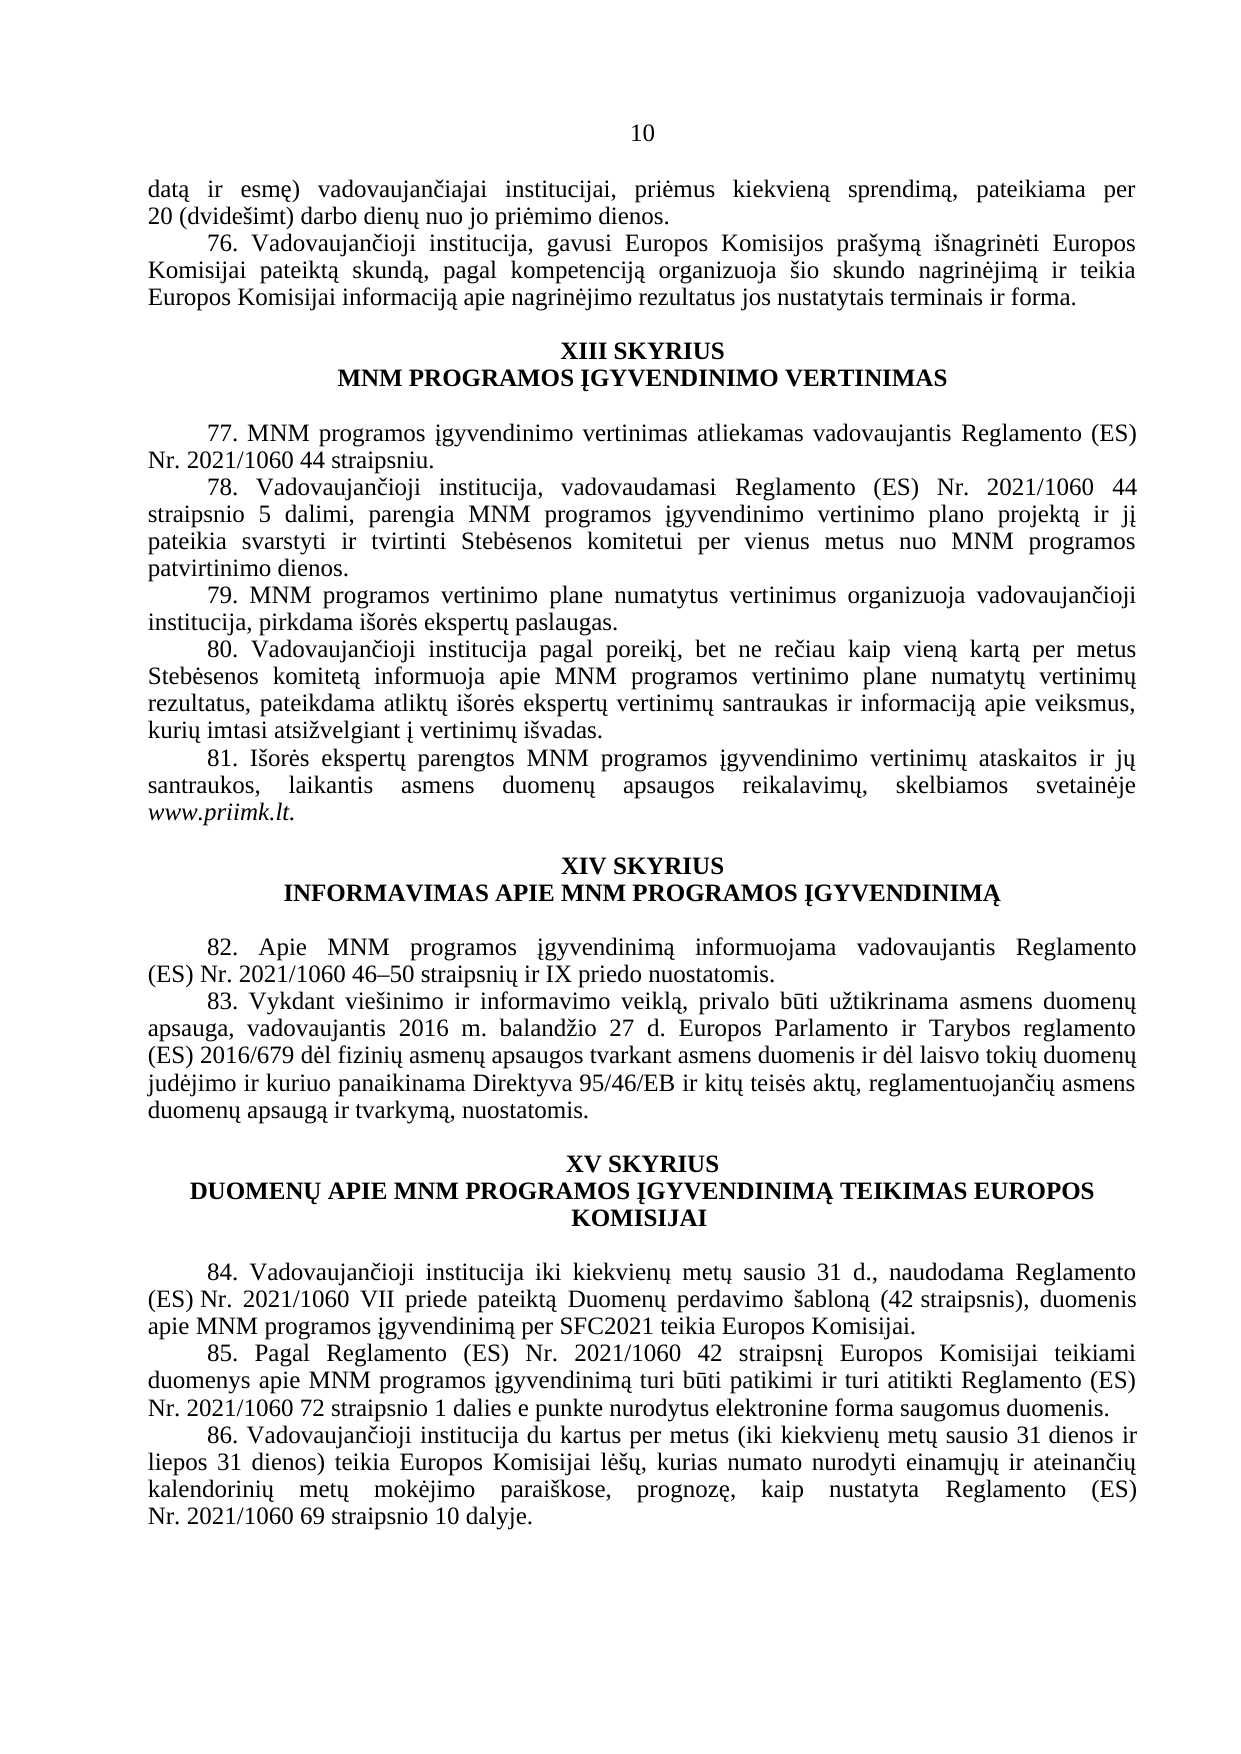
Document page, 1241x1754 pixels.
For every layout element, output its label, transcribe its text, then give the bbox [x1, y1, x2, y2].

text 81. Išorės ekspertų parengtos MNM programos įgyvendinimo vertinimų ataskaitos ir jų santraukos, laikantis asmens duomenų apsaugos reikalavimų, skelbiamos svetainėje www.priimk.lt. [148, 744, 1137, 826]
text 79. MNM programos vertinimo plane numatytus vertinimus organizuoja vadovaujančioji institucija, pirkdama išorės ekspertų paslaugas. [148, 582, 1137, 636]
text 82. Apie MNM programos įgyvendinimą informuojama vadovaujantis Reglamento (ES) Nr. 2021/1060 46–50 straipsnių ir IX priedo nuostatomis. [148, 934, 1137, 988]
text datą ir esmę) vadovaujančiajai institucijai, priėmus kiekvieną sprendimą, pateikiama per 20 (dvidešimt) darbo dienų nuo jo priėmimo dienos. [148, 176, 1137, 230]
text 78. Vadovaujančioji institucija, vadovaudamasi Reglamento (ES) Nr. 2021/1060 44 straipsnio 5 dalimi, parengia MNM programos įgyvendinimo vertinimo plano projektą ir jį pateikia svarstyti ir tvirtinti Stebėsenos komitetui per vienus metus nuo MNM programos patvirtinimo dienos. [148, 473, 1137, 582]
text 86. Vadovaujančioji institucija du kartus per metus (iki kiekvienų metų sausio 31 dienos ir liepos 31 dienos) teikia Europos Komisijai lėšų, kurias numato nurodyti einamųjų ir ateinančių kalendorinių metų mokėjimo paraiškose, prognozę, kaip nustatyta Reglamento (ES) Nr. 2021/1060 69 straipsnio 10 dalyje. [148, 1421, 1137, 1530]
text XIV SKYRIUS [148, 853, 1137, 880]
text DUOMENŲ APIE MNM PROGRAMOS ĮGYVENDINIMĄ TEIKIMAS EUROPOS KOMISIJAI [148, 1178, 1137, 1232]
subtitle MNM PROGRAMOS ĮGYVENDINIMO VERTINIMAS [148, 365, 1137, 392]
text 84. Vadovaujančioji institucija iki kiekvienų metų sausio 31 d., naudodama Reglamento (ES) Nr. 2021/1060 VII priede pateiktą Duomenų perdavimo šabloną (42 straipsnis), duomenis apie MNM programos įgyvendinimą per SFC2021 teikia Europos Komisijai. [148, 1259, 1137, 1340]
text 77. MNM programos įgyvendinimo vertinimas atliekamas vadovaujantis Reglamento (ES) Nr. 2021/1060 44 straipsniu. [148, 419, 1137, 473]
text 85. Pagal Reglamento (ES) Nr. 2021/1060 42 straipsnį Europos Komisijai teikiami duomenys apie MNM programos įgyvendinimą turi būti patikimi ir turi atitikti Reglamento (ES) Nr. 2021/1060 72 straipsnio 1 dalies e punkte nurodytus elektronine forma saugomus duomenis. [148, 1340, 1137, 1421]
text 83. Vykdant viešinimo ir informavimo veiklą, privalo būti užtikrinama asmens duomenų apsauga, vadovaujantis 2016 m. balandžio 27 d. Europos Parlamento ir Tarybos reglamento (ES) 2016/679 dėl fizinių asmenų apsaugos tvarkant asmens duomenis ir dėl laisvo tokių duomenų judėjimo ir kuriuo panaikinama Direktyva 95/46/EB ir kitų teisės aktų, reglamentuojančių asmens duomenų apsaugą ir tvarkymą, nuostatomis. [148, 988, 1137, 1123]
text 76. Vadovaujančioji institucija, gavusi Europos Komisijos prašymą išnagrinėti Europos Komisijai pateiktą skundą, pagal kompetenciją organizuoja šio skundo nagrinėjimą ir teikia Europos Komisijai informaciją apie nagrinėjimo rezultatus jos nustatytais terminais ir forma. [148, 230, 1137, 311]
text XIII SKYRIUS [148, 338, 1137, 365]
text INFORMAVIMAS APIE MNM PROGRAMOS ĮGYVENDINIMĄ [148, 880, 1137, 907]
text XV SKYRIUS [148, 1151, 1137, 1178]
text 80. Vadovaujančioji institucija pagal poreikį, bet ne rečiau kaip vieną kartą per metus Stebėsenos komitetą informuoja apie MNM programos vertinimo plane numatytų vertinimų rezultatus, pateikdama atliktų išorės ekspertų vertinimų santraukas ir informaciją apie veiksmus, kurių imtasi atsižvelgiant į vertinimų išvadas. [148, 636, 1137, 744]
